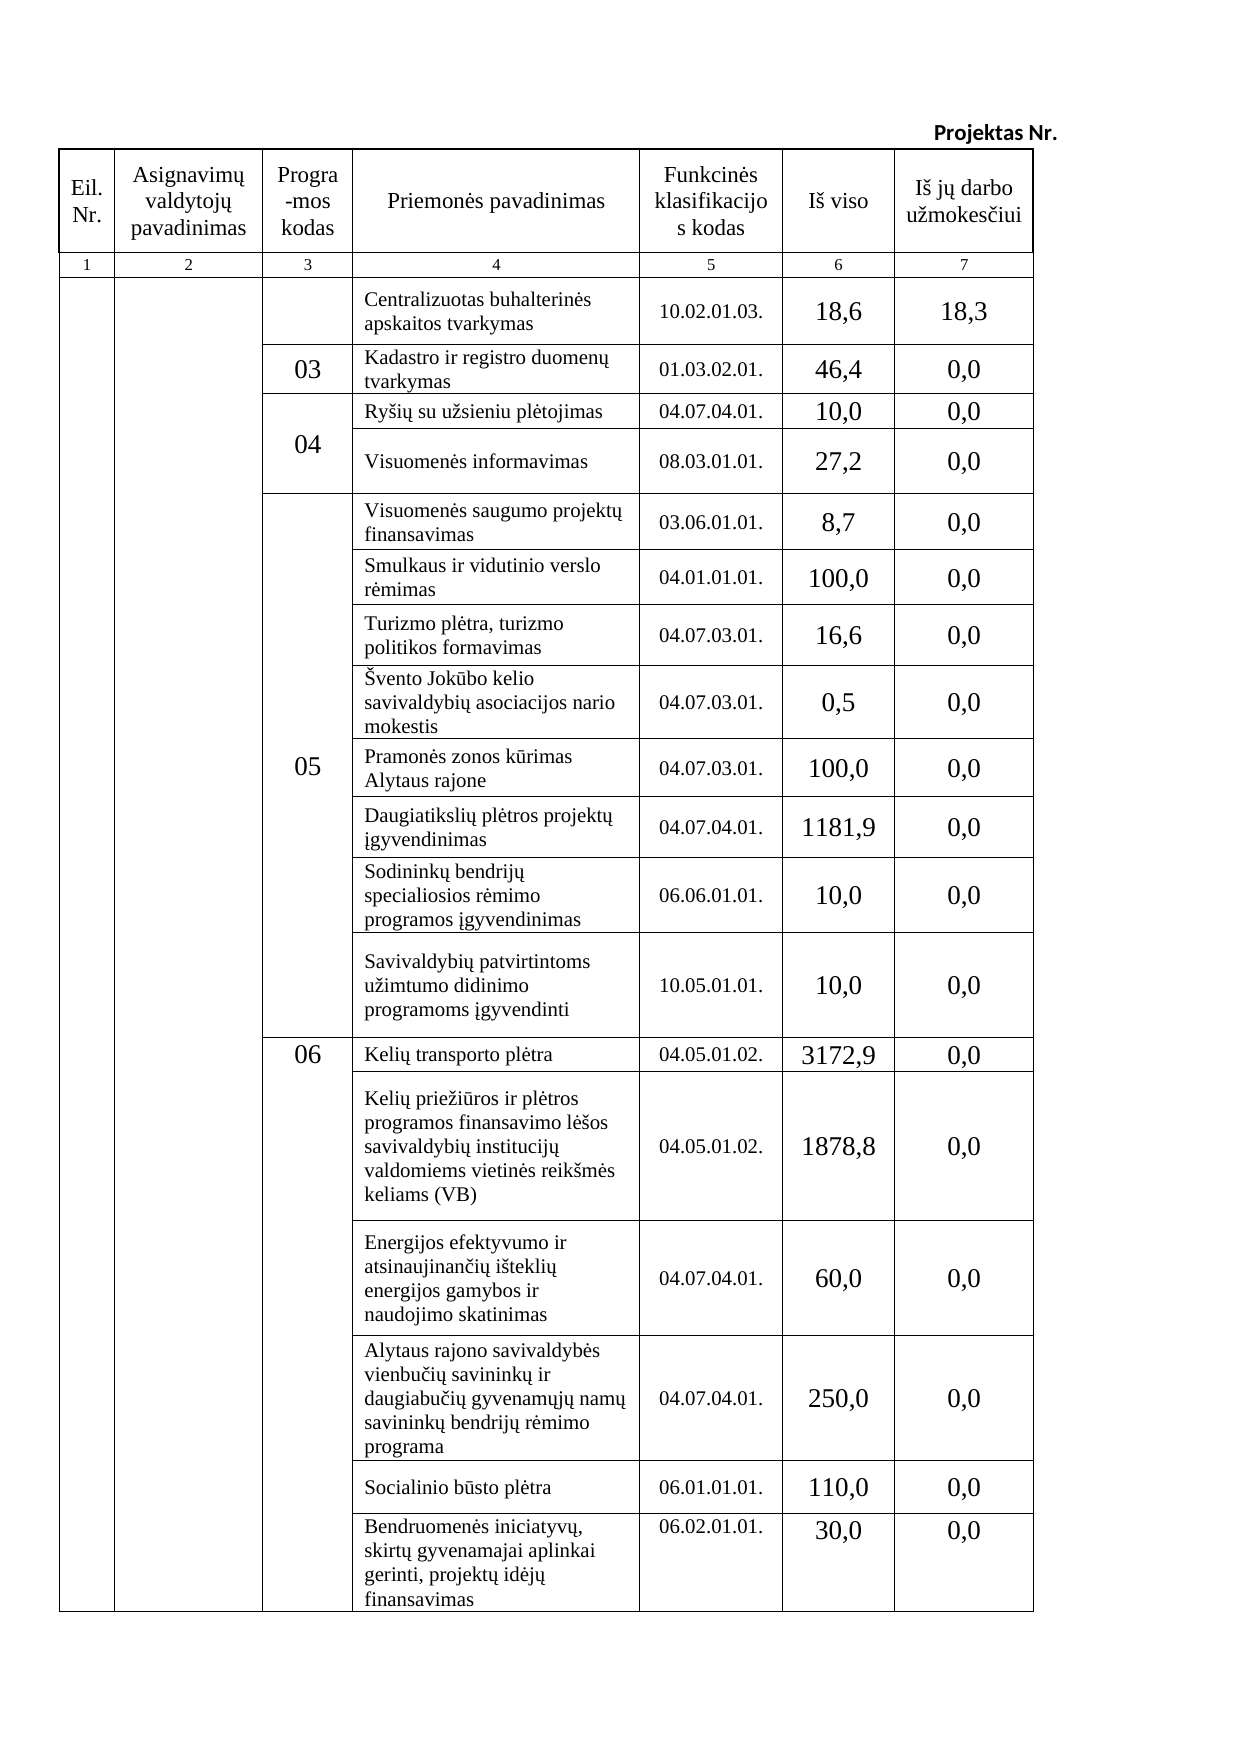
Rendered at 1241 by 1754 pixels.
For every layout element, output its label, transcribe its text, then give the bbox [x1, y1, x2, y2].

table_cell [1034, 344, 1061, 393]
table_header Progra-mos kodas [263, 150, 352, 252]
table_cell [1061, 604, 1067, 665]
table_cell 0,0 [895, 1038, 1033, 1071]
table_cell [1061, 428, 1067, 493]
table_cell [1034, 796, 1061, 857]
table_cell 04.05.01.02. [640, 1038, 782, 1071]
table_cell 06.06.01.01. [640, 858, 782, 932]
table_cell Smulkaus ir vidutinio verslo rėmimas [353, 550, 639, 604]
table_cell 250,0 [783, 1336, 894, 1460]
table_cell [1034, 393, 1061, 427]
table_cell 0,0 [895, 1514, 1033, 1611]
table_header Eil. Nr. [60, 150, 114, 252]
table_cell 0,0 [895, 933, 1033, 1037]
table_cell [1061, 738, 1067, 796]
table_cell Pramonės zonos kūrimas Alytaus rajone [353, 739, 639, 796]
table_cell 8,7 [783, 494, 894, 549]
table_cell 0,5 [783, 666, 894, 738]
table_cell 30,0 [783, 1514, 894, 1611]
table_cell [263, 278, 352, 344]
table_cell [1034, 604, 1061, 665]
table_cell [1034, 1513, 1061, 1611]
table_cell 03.06.01.01. [640, 494, 782, 549]
table_cell 05 [263, 494, 352, 1037]
table_cell 06.02.01.01. [640, 1514, 782, 1611]
table_cell 110,0 [783, 1461, 894, 1513]
table_cell [1034, 493, 1061, 549]
table_cell 100,0 [783, 739, 894, 796]
table_cell [60, 278, 114, 1611]
table_cell 1181,9 [783, 797, 894, 857]
table_cell [1061, 857, 1067, 932]
table_header Asignavimų valdytojų pavadinimas [115, 150, 262, 252]
table_cell 04.07.04.01. [640, 797, 782, 857]
table_cell 08.03.01.01. [640, 429, 782, 493]
table_cell Kelių transporto plėtra [353, 1038, 639, 1071]
table_cell Visuomenės informavimas [353, 429, 639, 493]
table_cell 10,0 [783, 394, 894, 427]
table_cell [115, 278, 262, 1611]
table_cell 3172,9 [783, 1038, 894, 1071]
table_cell 18,6 [783, 278, 894, 344]
table_cell [1061, 1071, 1067, 1219]
table_cell 10.05.01.01. [640, 933, 782, 1037]
table_cell Daugiatikslių plėtros projektų įgyvendinimas [353, 797, 639, 857]
table_cell 0,0 [895, 394, 1033, 427]
table_cell 04.05.01.02. [640, 1072, 782, 1219]
table_cell 06.01.01.01. [640, 1461, 782, 1513]
table_cell Socialinio būsto plėtra [353, 1461, 639, 1513]
table_header [1038, 148, 1061, 192]
table_cell 04.07.03.01. [640, 605, 782, 665]
table_cell 0,0 [895, 1461, 1033, 1513]
table_cell Švento Jokūbo kelio savivaldybių asociacijos nario mokestis [353, 666, 639, 738]
table_cell Energijos efektyvumo ir atsinaujinančių išteklių energijos gamybos ir naudojimo skatinimas [353, 1221, 639, 1335]
table_cell Visuomenės saugumo projektų finansavimas [353, 494, 639, 549]
table_cell 0,0 [895, 739, 1033, 796]
table_cell [1034, 665, 1061, 738]
table_cell 2 [115, 253, 262, 277]
table_cell 04.07.04.01. [640, 1221, 782, 1335]
table_cell Bendruomenės iniciatyvų, skirtų gyvenamajai aplinkai gerinti, projektų idėjų finansavimas [353, 1514, 639, 1611]
table_cell Kelių priežiūros ir plėtros programos finansavimo lėšos savivaldybių institucijų valdomiems vietinės reikšmės keliams (VB) [353, 1072, 639, 1219]
table_cell 10.02.01.03. [640, 278, 782, 344]
table_cell 10,0 [783, 858, 894, 932]
table_cell 0,0 [895, 666, 1033, 738]
table_header [1061, 148, 1067, 192]
table_cell 0,0 [895, 429, 1033, 493]
table_cell [1061, 1335, 1067, 1460]
table_cell [1034, 738, 1061, 796]
table_cell Turizmo plėtra, turizmo politikos formavimas [353, 605, 639, 665]
table_cell 0,0 [895, 1072, 1033, 1219]
table_cell 04.07.04.01. [640, 1336, 782, 1460]
table_cell [1034, 428, 1061, 493]
table_cell 5 [640, 253, 782, 277]
table_cell 10,0 [783, 933, 894, 1037]
table_cell 46,4 [783, 345, 894, 393]
table_cell [1061, 1220, 1067, 1335]
table_cell [1034, 857, 1061, 932]
table_cell Alytaus rajono savivaldybės vienbučių savininkų ir daugiabučių gyvenamųjų namų savininkų bendrijų rėmimo programa [353, 1336, 639, 1460]
table_cell [1034, 1460, 1061, 1513]
table_cell [1034, 277, 1061, 344]
table_cell [1034, 549, 1061, 604]
table_cell [1061, 393, 1067, 427]
table_cell [1034, 932, 1061, 1037]
table_cell 04.07.03.01. [640, 666, 782, 738]
table_cell 03 [263, 345, 352, 393]
table_cell [1061, 549, 1067, 604]
table_cell 0,0 [895, 494, 1033, 549]
table_cell 7 [895, 253, 1033, 277]
table_header [1034, 148, 1038, 192]
table_cell Kadastro ir registro duomenų tvarkymas [353, 345, 639, 393]
table_header Funkcinės klasifikacijos kodas [640, 150, 782, 252]
table_cell 04 [263, 394, 352, 493]
table_cell 0,0 [895, 550, 1033, 604]
table_cell 0,0 [895, 1336, 1033, 1460]
table_cell [1034, 1335, 1061, 1460]
table_cell [1034, 252, 1061, 277]
table_cell [1034, 1220, 1061, 1335]
table_cell [1061, 493, 1067, 549]
table_cell 01.03.02.01. [640, 345, 782, 393]
table_cell 60,0 [783, 1221, 894, 1335]
table_cell Centralizuotas buhalterinės apskaitos tvarkymas [353, 278, 639, 344]
table_cell 04.07.04.01. [640, 394, 782, 427]
table_cell 0,0 [895, 858, 1033, 932]
table_header Iš jų darbo užmokesčiui [895, 150, 1032, 252]
table_cell 06 [263, 1038, 352, 1611]
table_cell Sodininkų bendrijų specialiosios rėmimo programos įgyvendinimas [353, 858, 639, 932]
table_cell [1061, 1513, 1067, 1611]
table_cell [1061, 796, 1067, 857]
table_cell 1 [60, 253, 114, 277]
table_cell 1878,8 [783, 1072, 894, 1219]
table_cell [1034, 1037, 1061, 1071]
table_cell [1061, 932, 1067, 1037]
table_cell Ryšių su užsieniu plėtojimas [353, 394, 639, 427]
table_cell 18,3 [895, 278, 1033, 344]
table_cell 0,0 [895, 345, 1033, 393]
table_cell [1061, 1037, 1067, 1071]
table_cell [1034, 192, 1061, 252]
table_cell [1061, 252, 1067, 277]
table_cell 100,0 [783, 550, 894, 604]
table_cell 27,2 [783, 429, 894, 493]
table_cell 0,0 [895, 605, 1033, 665]
table_cell 0,0 [895, 1221, 1033, 1335]
table_cell Savivaldybių patvirtintoms užimtumo didinimo programoms įgyvendinti [353, 933, 639, 1037]
table_cell 04.01.01.01. [640, 550, 782, 604]
table_cell [1061, 344, 1067, 393]
table_cell [1061, 1460, 1067, 1513]
table_header Priemonės pavadinimas [353, 150, 639, 252]
table_cell 3 [263, 253, 352, 277]
table_cell [1034, 1071, 1061, 1219]
table_cell 6 [783, 253, 894, 277]
table_header Iš viso [783, 150, 894, 252]
table_cell 0,0 [895, 797, 1033, 857]
table_cell [1061, 192, 1067, 252]
table_cell 16,6 [783, 605, 894, 665]
table_cell 04.07.03.01. [640, 739, 782, 796]
table_cell [1061, 665, 1067, 738]
table_cell 4 [353, 253, 639, 277]
table_cell [1061, 277, 1067, 344]
